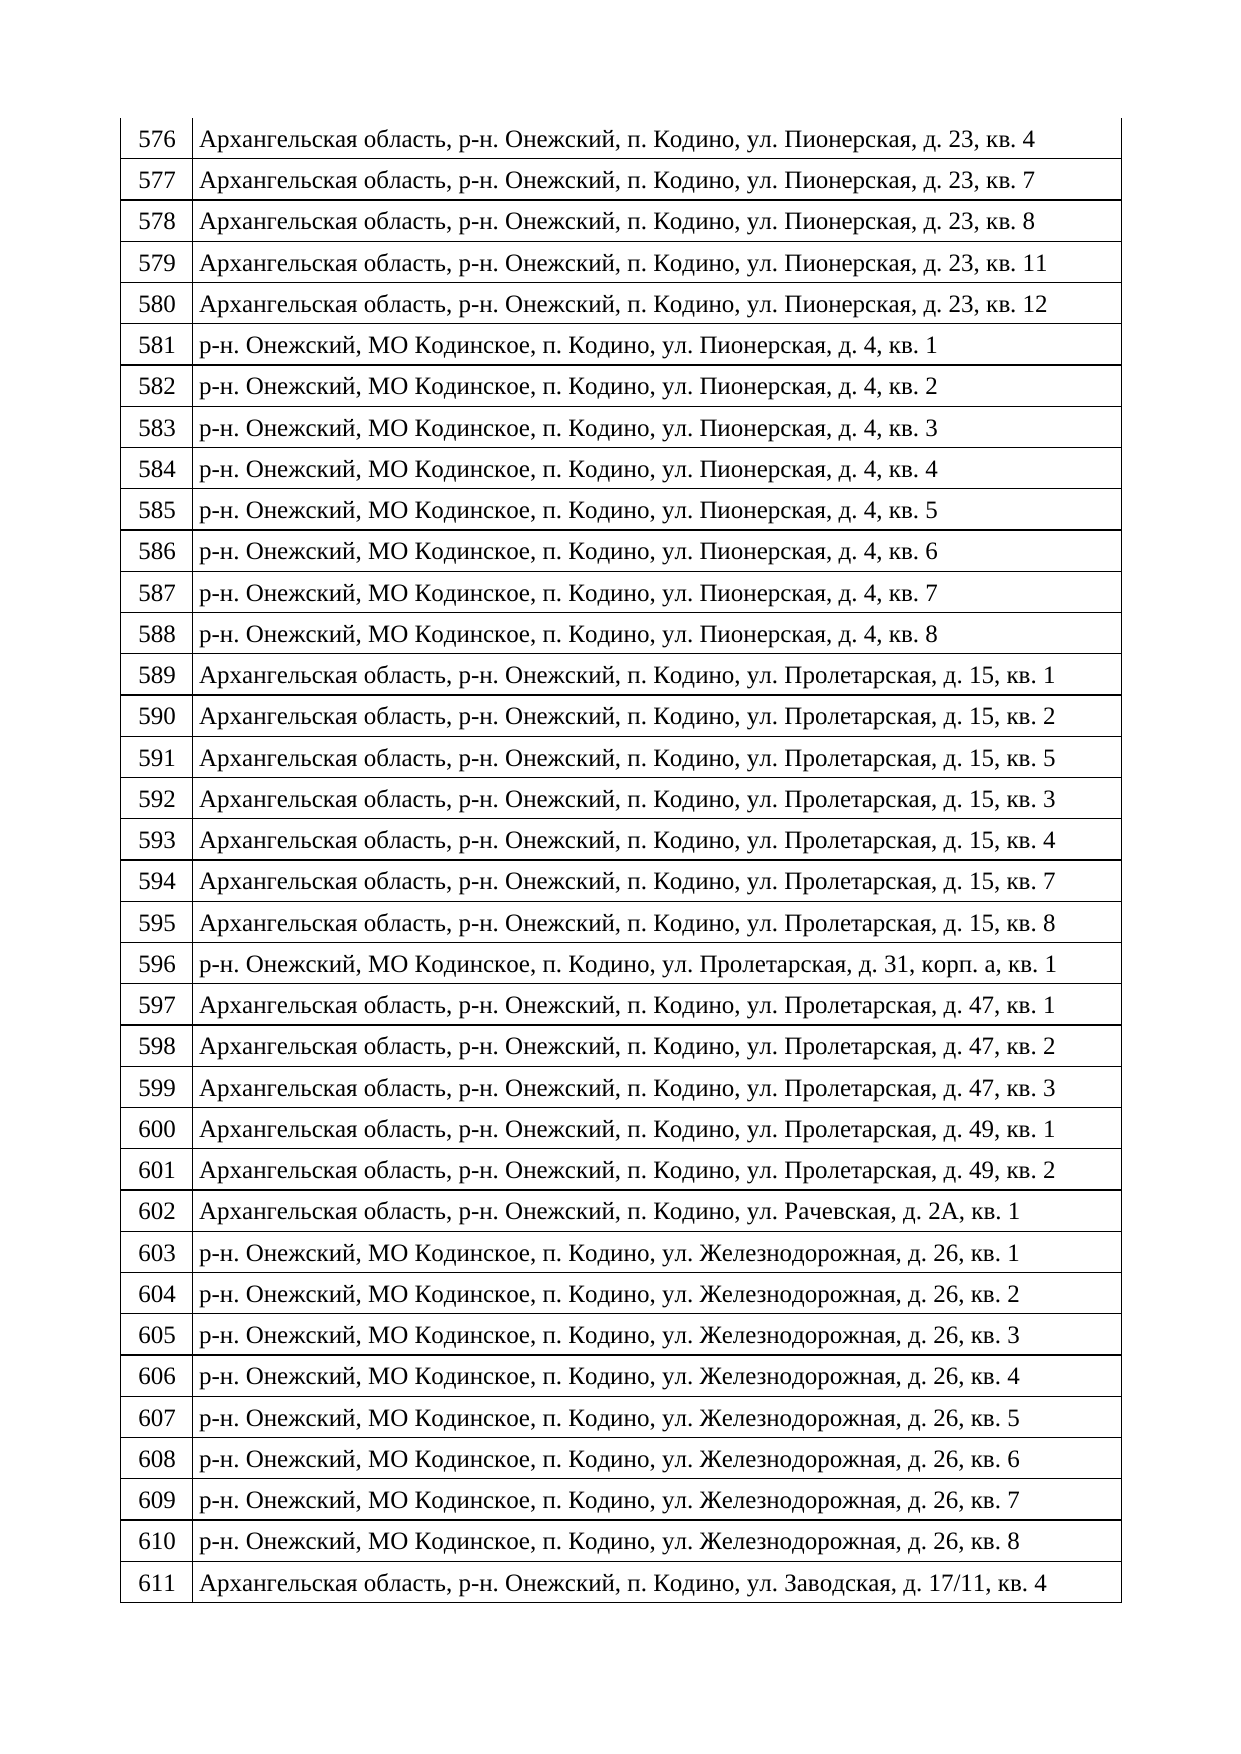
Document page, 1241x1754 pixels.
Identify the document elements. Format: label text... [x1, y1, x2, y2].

table_cell 579 [121, 242, 192, 282]
table_cell р-н. Онежский, МО Кодинское, п. Кодино, ул. Пролетарская, д. 31, корп. а, кв. 1 [193, 943, 1121, 983]
table_cell р-н. Онежский, МО Кодинское, п. Кодино, ул. Железнодорожная, д. 26, кв. 3 [193, 1314, 1121, 1354]
table_cell 582 [121, 366, 192, 406]
table_cell р-н. Онежский, МО Кодинское, п. Кодино, ул. Пионерская, д. 4, кв. 7 [193, 572, 1121, 612]
table_cell 586 [121, 531, 192, 571]
table_cell р-н. Онежский, МО Кодинское, п. Кодино, ул. Железнодорожная, д. 26, кв. 7 [193, 1479, 1121, 1519]
table_cell 600 [121, 1108, 192, 1148]
table_cell Архангельская область, р-н. Онежский, п. Кодино, ул. Заводская, д. 17/11, кв. 4 [193, 1562, 1121, 1602]
table_cell 595 [121, 902, 192, 942]
table_cell Архангельская область, р-н. Онежский, п. Кодино, ул. Пролетарская, д. 47, кв. 1 [193, 984, 1121, 1024]
table_cell 583 [121, 407, 192, 447]
table_cell 599 [121, 1067, 192, 1107]
table_cell Архангельская область, р-н. Онежский, п. Кодино, ул. Рачевская, д. 2А, кв. 1 [193, 1191, 1121, 1231]
table_cell 584 [121, 448, 192, 488]
table_cell 604 [121, 1273, 192, 1313]
table_cell р-н. Онежский, МО Кодинское, п. Кодино, ул. Пионерская, д. 4, кв. 4 [193, 448, 1121, 488]
table_cell Архангельская область, р-н. Онежский, п. Кодино, ул. Пролетарская, д. 47, кв. 3 [193, 1067, 1121, 1107]
table_cell 602 [121, 1191, 192, 1231]
table_cell Архангельская область, р-н. Онежский, п. Кодино, ул. Пролетарская, д. 15, кв. 5 [193, 737, 1121, 777]
table_cell 587 [121, 572, 192, 612]
table_cell 577 [121, 159, 192, 199]
table_cell 601 [121, 1149, 192, 1189]
table_cell Архангельская область, р-н. Онежский, п. Кодино, ул. Пионерская, д. 23, кв. 11 [193, 242, 1121, 282]
table_cell 597 [121, 984, 192, 1024]
table_cell Архангельская область, р-н. Онежский, п. Кодино, ул. Пионерская, д. 23, кв. 12 [193, 283, 1121, 323]
table_cell 610 [121, 1521, 192, 1561]
table_cell р-н. Онежский, МО Кодинское, п. Кодино, ул. Железнодорожная, д. 26, кв. 8 [193, 1521, 1121, 1561]
table_cell 585 [121, 489, 192, 529]
table_cell Архангельская область, р-н. Онежский, п. Кодино, ул. Пролетарская, д. 47, кв. 2 [193, 1026, 1121, 1066]
table_cell р-н. Онежский, МО Кодинское, п. Кодино, ул. Пионерская, д. 4, кв. 3 [193, 407, 1121, 447]
table_cell Архангельская область, р-н. Онежский, п. Кодино, ул. Пролетарская, д. 15, кв. 8 [193, 902, 1121, 942]
table_cell 603 [121, 1232, 192, 1272]
table_cell 592 [121, 778, 192, 818]
table_cell Архангельская область, р-н. Онежский, п. Кодино, ул. Пионерская, д. 23, кв. 7 [193, 159, 1121, 199]
table_cell 606 [121, 1356, 192, 1396]
table_cell Архангельская область, р-н. Онежский, п. Кодино, ул. Пионерская, д. 23, кв. 4 [193, 118, 1121, 158]
table_cell 607 [121, 1397, 192, 1437]
table_cell 580 [121, 283, 192, 323]
table_cell Архангельская область, р-н. Онежский, п. Кодино, ул. Пролетарская, д. 49, кв. 2 [193, 1149, 1121, 1189]
table_cell 590 [121, 696, 192, 736]
table_cell Архангельская область, р-н. Онежский, п. Кодино, ул. Пролетарская, д. 15, кв. 4 [193, 819, 1121, 859]
table_cell 578 [121, 201, 192, 241]
table_cell р-н. Онежский, МО Кодинское, п. Кодино, ул. Пионерская, д. 4, кв. 1 [193, 324, 1121, 364]
table_cell Архангельская область, р-н. Онежский, п. Кодино, ул. Пролетарская, д. 49, кв. 1 [193, 1108, 1121, 1148]
table_cell 589 [121, 654, 192, 694]
table_cell р-н. Онежский, МО Кодинское, п. Кодино, ул. Железнодорожная, д. 26, кв. 1 [193, 1232, 1121, 1272]
table_cell 609 [121, 1479, 192, 1519]
table_cell 605 [121, 1314, 192, 1354]
table_cell 608 [121, 1438, 192, 1478]
table_cell 581 [121, 324, 192, 364]
table_cell р-н. Онежский, МО Кодинское, п. Кодино, ул. Железнодорожная, д. 26, кв. 2 [193, 1273, 1121, 1313]
table_cell Архангельская область, р-н. Онежский, п. Кодино, ул. Пролетарская, д. 15, кв. 1 [193, 654, 1121, 694]
table_cell 588 [121, 613, 192, 653]
table_cell р-н. Онежский, МО Кодинское, п. Кодино, ул. Пионерская, д. 4, кв. 5 [193, 489, 1121, 529]
table_cell р-н. Онежский, МО Кодинское, п. Кодино, ул. Железнодорожная, д. 26, кв. 4 [193, 1356, 1121, 1396]
table_cell 576 [121, 118, 192, 158]
table_cell Архангельская область, р-н. Онежский, п. Кодино, ул. Пролетарская, д. 15, кв. 7 [193, 861, 1121, 901]
table_cell р-н. Онежский, МО Кодинское, п. Кодино, ул. Пионерская, д. 4, кв. 8 [193, 613, 1121, 653]
table_cell р-н. Онежский, МО Кодинское, п. Кодино, ул. Железнодорожная, д. 26, кв. 5 [193, 1397, 1121, 1437]
table_cell 611 [121, 1562, 192, 1602]
table_cell Архангельская область, р-н. Онежский, п. Кодино, ул. Пионерская, д. 23, кв. 8 [193, 201, 1121, 241]
table_cell 596 [121, 943, 192, 983]
table_cell 594 [121, 861, 192, 901]
table_cell р-н. Онежский, МО Кодинское, п. Кодино, ул. Пионерская, д. 4, кв. 2 [193, 366, 1121, 406]
table_cell Архангельская область, р-н. Онежский, п. Кодино, ул. Пролетарская, д. 15, кв. 3 [193, 778, 1121, 818]
table_cell 598 [121, 1026, 192, 1066]
table_cell 593 [121, 819, 192, 859]
table_cell Архангельская область, р-н. Онежский, п. Кодино, ул. Пролетарская, д. 15, кв. 2 [193, 696, 1121, 736]
table_cell 591 [121, 737, 192, 777]
table_cell р-н. Онежский, МО Кодинское, п. Кодино, ул. Пионерская, д. 4, кв. 6 [193, 531, 1121, 571]
table_cell р-н. Онежский, МО Кодинское, п. Кодино, ул. Железнодорожная, д. 26, кв. 6 [193, 1438, 1121, 1478]
